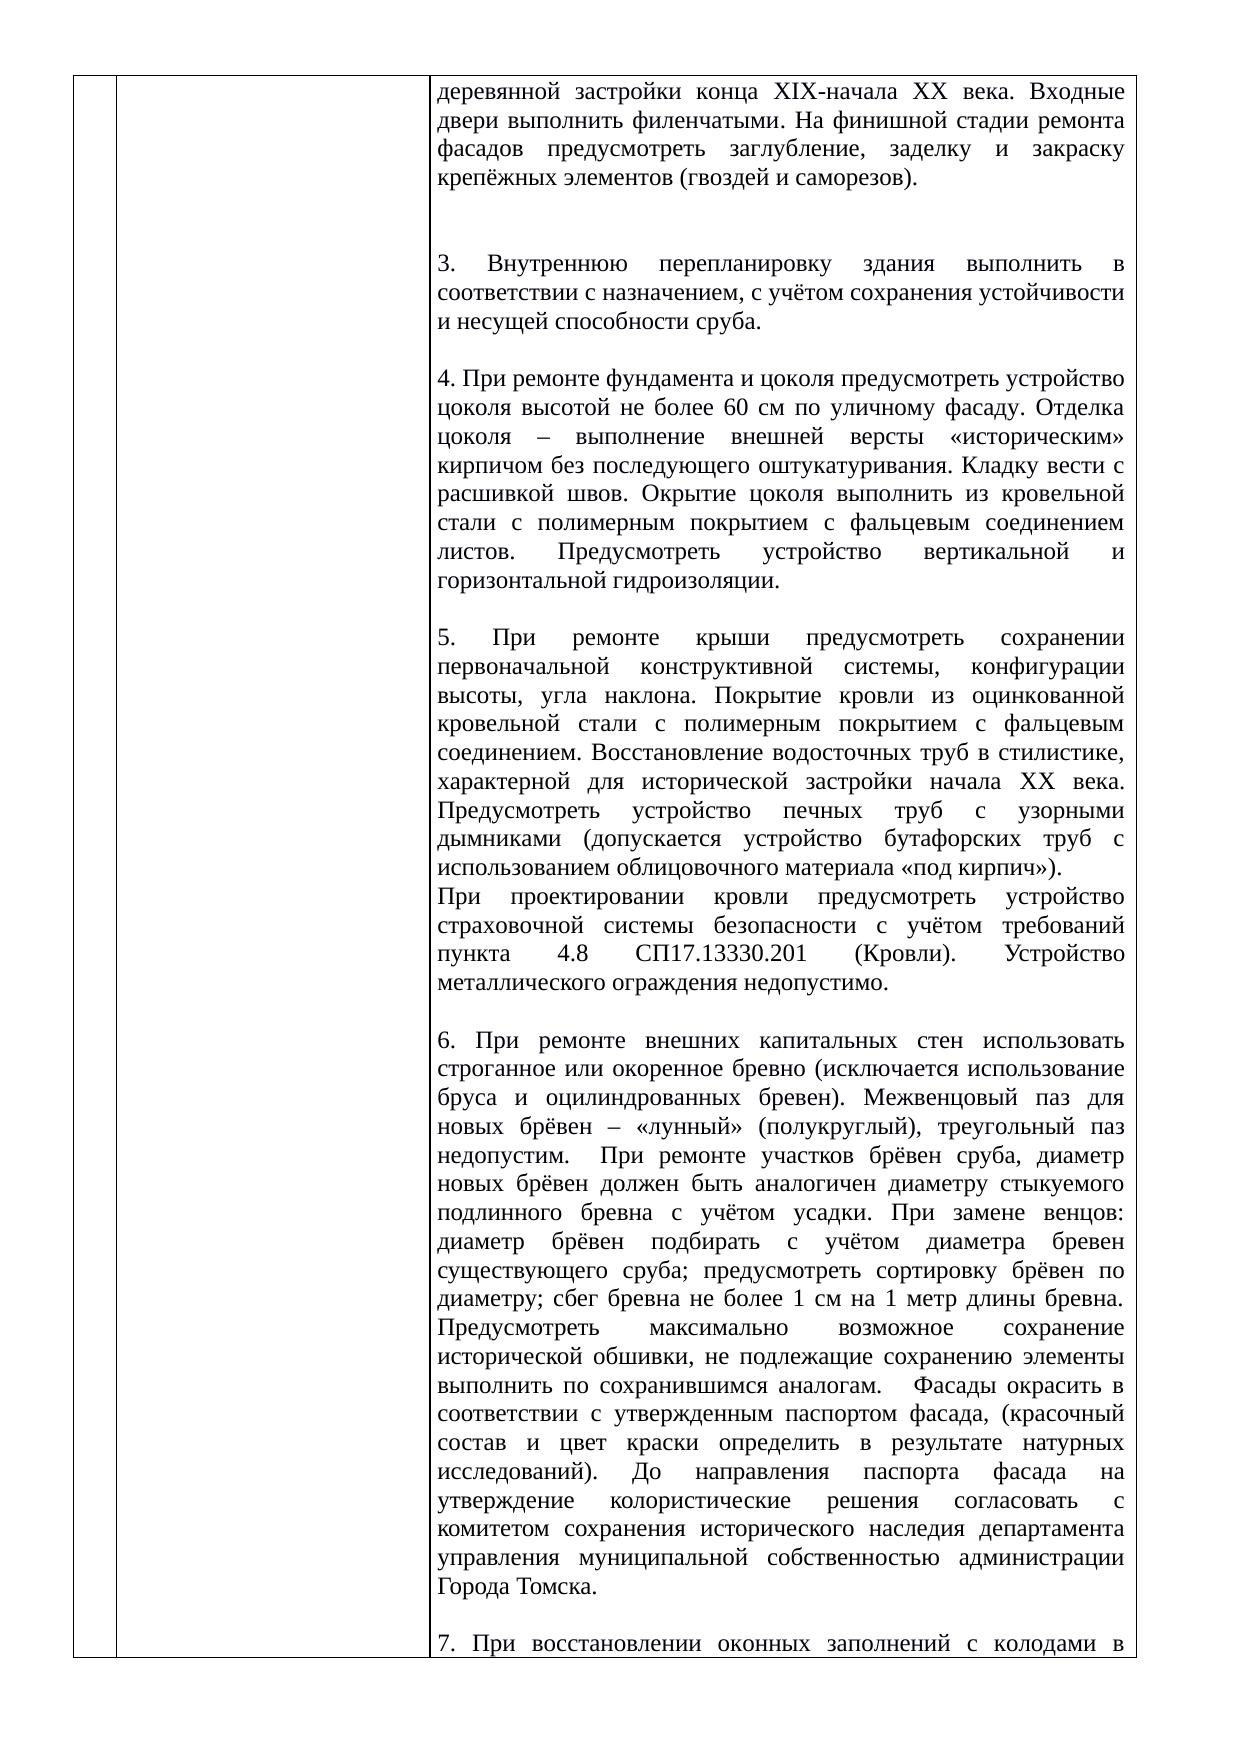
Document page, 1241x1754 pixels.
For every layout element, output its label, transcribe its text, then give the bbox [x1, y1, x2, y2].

table_cell [74, 76, 116, 1657]
table_cell деревянной застройки конца XIX-начала XX века. Входные двери выполнить филенчатыми. На финишной стадии ремонта фасадов предусмотреть заглубление, заделку и закраску крепёжных элементов (гвоздей и саморезов). 3. Внутреннюю перепланировку здания выполнить в соответствии с назначением, с учётом сохранения устойчивости и несущей способности сруба. 4. При ремонте фундамента и цоколя предусмотреть устройство цоколя высотой не более 60 см по уличному фасаду. Отделка цоколя – выполнение внешней версты «историческим» кирпичом без последующего оштукатуривания. Кладку вести с расшивкой швов. Окрытие цоколя выполнить из кровельной стали с полимерным покрытием с фальцевым соединением листов. Предусмотреть устройство вертикальной и горизонтальной гидроизоляции. 5. При ремонте крыши предусмотреть сохранении первоначальной конструктивной системы, конфигурации высоты, угла наклона. Покрытие кровли из оцинкованной кровельной стали с полимерным покрытием с фальцевым соединением. Восстановление водосточных труб в стилистике, характерной для исторической застройки начала XX века. Предусмотреть устройство печных труб с узорными дымниками (допускается устройство бутафорских труб с использованием облицовочного материала «под кирпич»). При проектировании кровли предусмотреть устройство страховочной системы безопасности с учётом требований пункта 4.8 СП17.13330.201 (Кровли). Устройство металлического ограждения недопустимо. 6. При ремонте внешних капитальных стен использовать строганное или окоренное бревно (исключается использование бруса и оцилиндрованных бревен). Межвенцовый паз для новых брёвен – «лунный» (полукруглый), треугольный паз недопустим. При ремонте участков брёвен сруба, диаметр новых брёвен должен быть аналогичен диаметру стыкуемого подлинного бревна с учётом усадки. При замене венцов: диаметр брёвен подбирать с учётом диаметра бревен существующего сруба; предусмотреть сортировку брёвен по диаметру; сбег бревна не более 1 см на 1 метр длины бревна. Предусмотреть максимально возможное сохранение исторической обшивки, не подлежащие сохранению элементы выполнить по сохранившимся аналогам. Фасады окрасить в соответствии с утвержденным паспортом фасада, (красочный состав и цвет краски определить в результате натурных исследований). До направления паспорта фасада на утверждение колористические решения согласовать с комитетом сохранения исторического наследия департамента управления муниципальной собственностью администрации Города Томска. 7. При восстановлении оконных заполнений с колодами в [431, 76, 1136, 1657]
table_cell [117, 76, 429, 1657]
